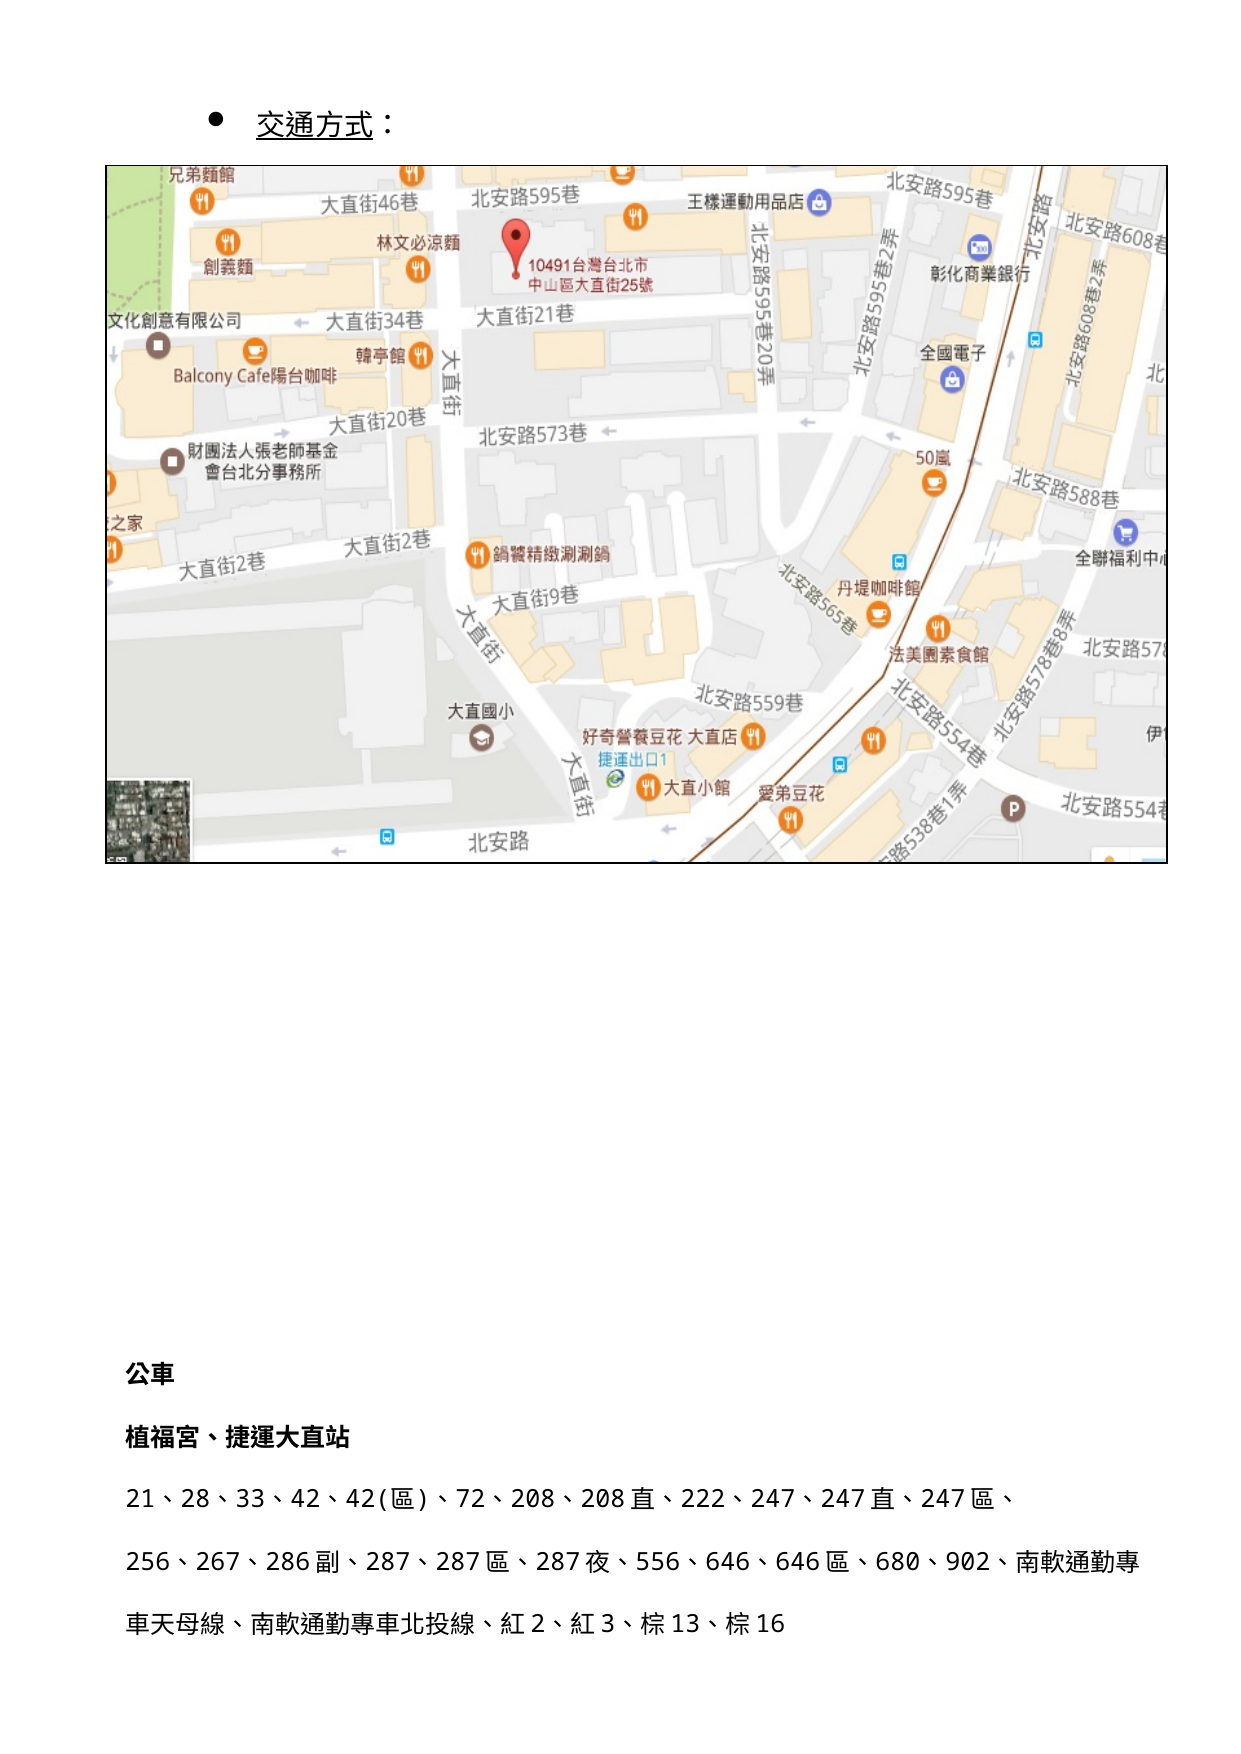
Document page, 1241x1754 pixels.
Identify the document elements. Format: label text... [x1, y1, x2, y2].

text 公車 植福宮、捷運大直站 21、28、33、42、42(區)、72、208、208直、222、247、247直、247區、256、267、286副、287、287區、287夜、556、646、646區、680、902、南軟通勤專車天母線、南軟通勤專車北投線、紅2、紅3、棕13、棕16 [125, 1331, 1162, 1644]
list 交通方式： [206, 81, 1162, 144]
